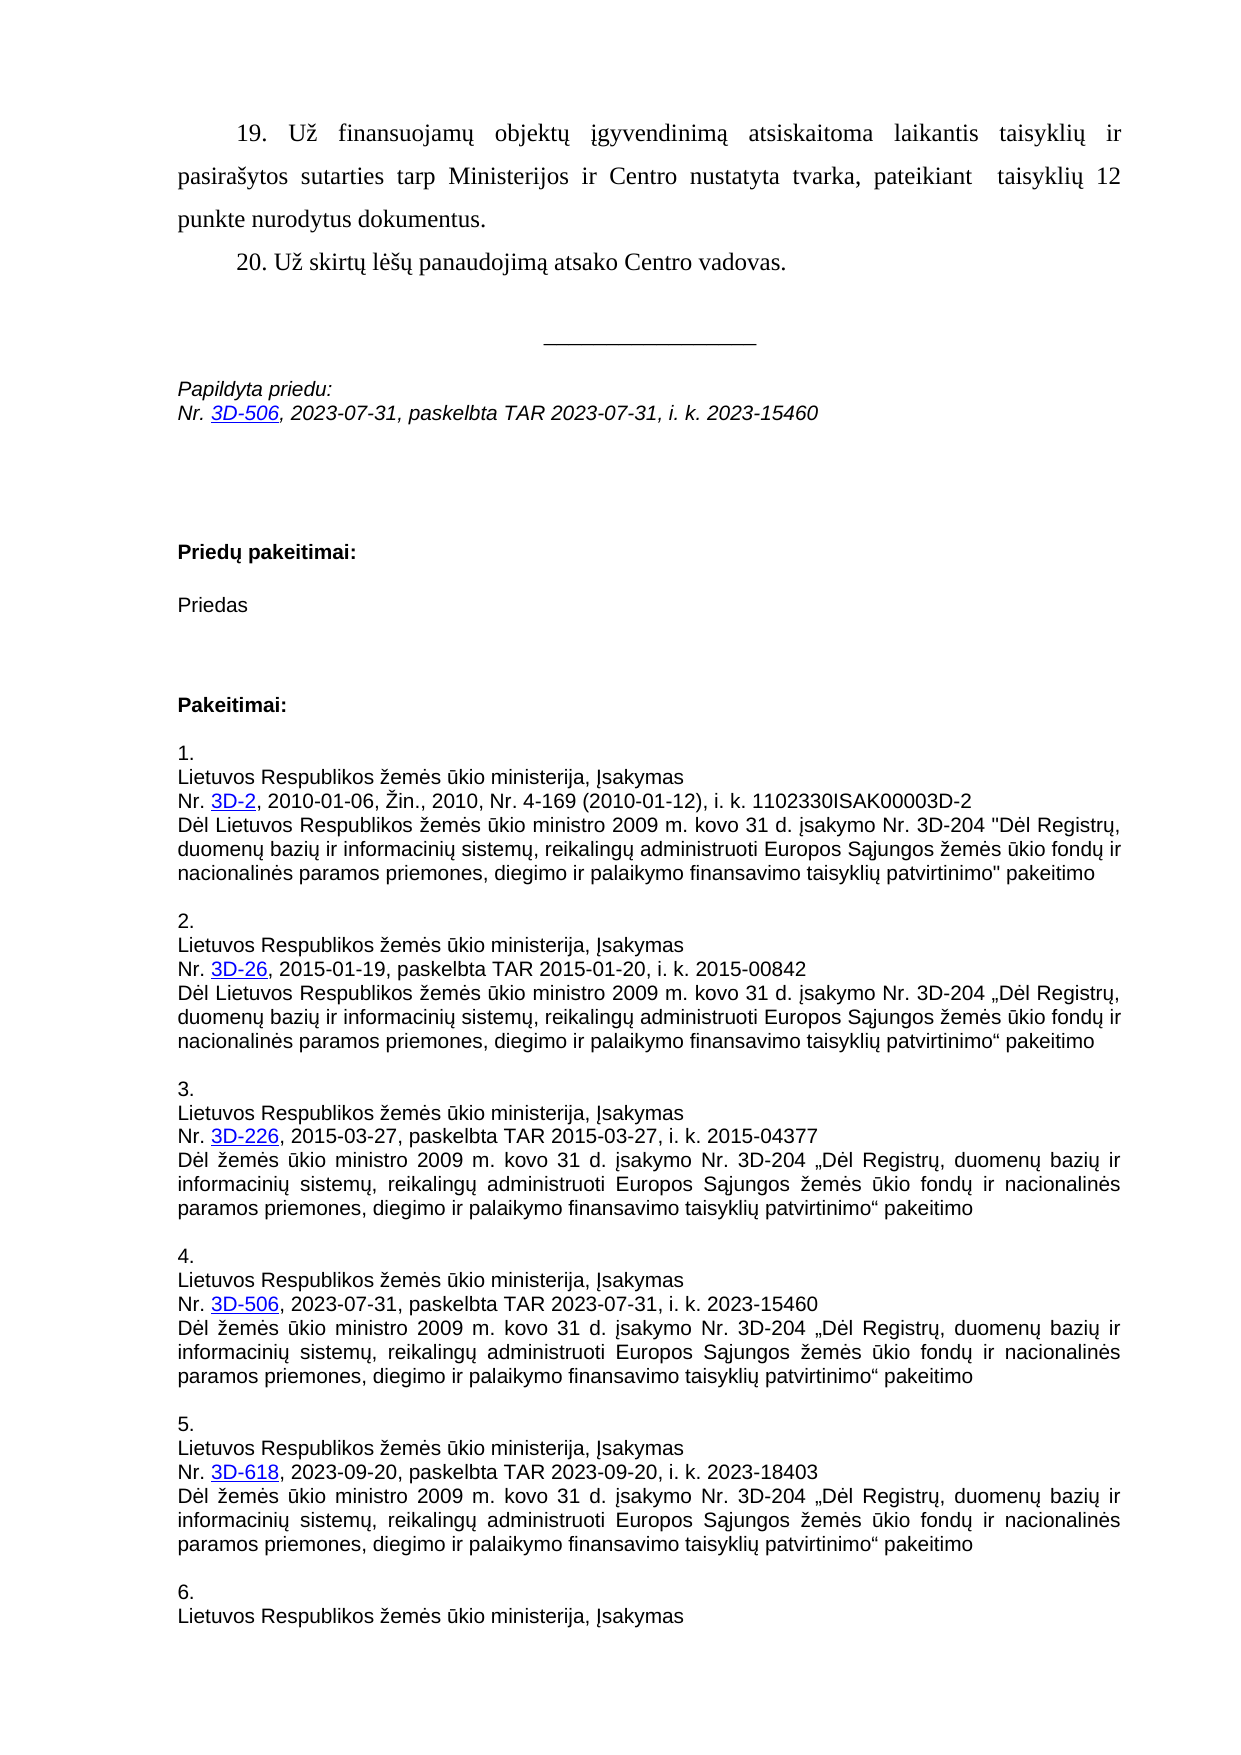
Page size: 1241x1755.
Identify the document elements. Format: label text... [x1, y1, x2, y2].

text Lietuvos Respublikos žemės ūkio ministerija, Įsakymas [177, 1436, 1122, 1460]
text Nr. 3D-2, 2010-01-06, Žin., 2010, Nr. 4-169 (2010-01-12), i. k. 1102330ISAK00003D-2 [177, 789, 1122, 813]
text Papildyta priedu: [177, 377, 1122, 401]
text Nr. 3D-506, 2023-07-31, paskelbta TAR 2023-07-31, i. k. 2023-15460 [177, 1292, 1122, 1316]
text 2. [177, 909, 1122, 933]
text Nr. 3D-506, 2023-07-31, paskelbta TAR 2023-07-31, i. k. 2023-15460 [177, 401, 1122, 425]
text 3. [177, 1076, 1122, 1100]
text Lietuvos Respublikos žemės ūkio ministerija, Įsakymas [177, 933, 1122, 957]
text 1. [177, 741, 1122, 765]
text Dėl žemės ūkio ministro 2009 m. kovo 31 d. įsakymo Nr. 3D-204 „Dėl Registrų, duomenų bazių ir informacinių sistemų, reikalingų administruoti Europos Sąjungos žemės ūkio fondų ir nacionalinės paramos priemones, diegimo ir palaikymo finansavimo taisyklių patvirtinimo“ pakeitimo [177, 1316, 1122, 1388]
text 20. Už skirtų lėšų panaudojimą atsako Centro vadovas. [177, 247, 1122, 276]
text _________________ [177, 319, 1122, 348]
text Lietuvos Respublikos žemės ūkio ministerija, Įsakymas [177, 1268, 1122, 1292]
text Lietuvos Respublikos žemės ūkio ministerija, Įsakymas [177, 1100, 1122, 1124]
text Lietuvos Respublikos žemės ūkio ministerija, Įsakymas [177, 1603, 1122, 1627]
text Nr. 3D-618, 2023-09-20, paskelbta TAR 2023-09-20, i. k. 2023-18403 [177, 1460, 1122, 1484]
text Dėl žemės ūkio ministro 2009 m. kovo 31 d. įsakymo Nr. 3D-204 „Dėl Registrų, duomenų bazių ir informacinių sistemų, reikalingų administruoti Europos Sąjungos žemės ūkio fondų ir nacionalinės paramos priemones, diegimo ir palaikymo finansavimo taisyklių patvirtinimo“ pakeitimo [177, 1148, 1122, 1220]
text 19. Už finansuojamų objektų įgyvendinimą atsiskaitoma laikantis taisyklių ir pasirašytos sutarties tarp Ministerijos ir Centro nustatyta tvarka, pateikiant taisyklių 12 punkte nurodytus dokumentus. [177, 118, 1122, 233]
text 6. [177, 1579, 1122, 1603]
text Dėl žemės ūkio ministro 2009 m. kovo 31 d. įsakymo Nr. 3D-204 „Dėl Registrų, duomenų bazių ir informacinių sistemų, reikalingų administruoti Europos Sąjungos žemės ūkio fondų ir nacionalinės paramos priemones, diegimo ir palaikymo finansavimo taisyklių patvirtinimo“ pakeitimo [177, 1484, 1122, 1556]
text 4. [177, 1244, 1122, 1268]
text Priedų pakeitimai: [177, 540, 1122, 564]
text 5. [177, 1412, 1122, 1436]
text Nr. 3D-26, 2015-01-19, paskelbta TAR 2015-01-20, i. k. 2015-00842 [177, 957, 1122, 981]
text Priedas [177, 592, 1122, 616]
text Dėl Lietuvos Respublikos žemės ūkio ministro 2009 m. kovo 31 d. įsakymo Nr. 3D-204 „Dėl Registrų, duomenų bazių ir informacinių sistemų, reikalingų administruoti Europos Sąjungos žemės ūkio fondų ir nacionalinės paramos priemones, diegimo ir palaikymo finansavimo taisyklių patvirtinimo“ pakeitimo [177, 981, 1122, 1052]
text Pakeitimai: [177, 693, 1122, 717]
text Nr. 3D-226, 2015-03-27, paskelbta TAR 2015-03-27, i. k. 2015-04377 [177, 1124, 1122, 1148]
text Lietuvos Respublikos žemės ūkio ministerija, Įsakymas [177, 765, 1122, 789]
text Dėl Lietuvos Respublikos žemės ūkio ministro 2009 m. kovo 31 d. įsakymo Nr. 3D-204 "Dėl Registrų, duomenų bazių ir informacinių sistemų, reikalingų administruoti Europos Sąjungos žemės ūkio fondų ir nacionalinės paramos priemones, diegimo ir palaikymo finansavimo taisyklių patvirtinimo" pakeitimo [177, 813, 1122, 885]
